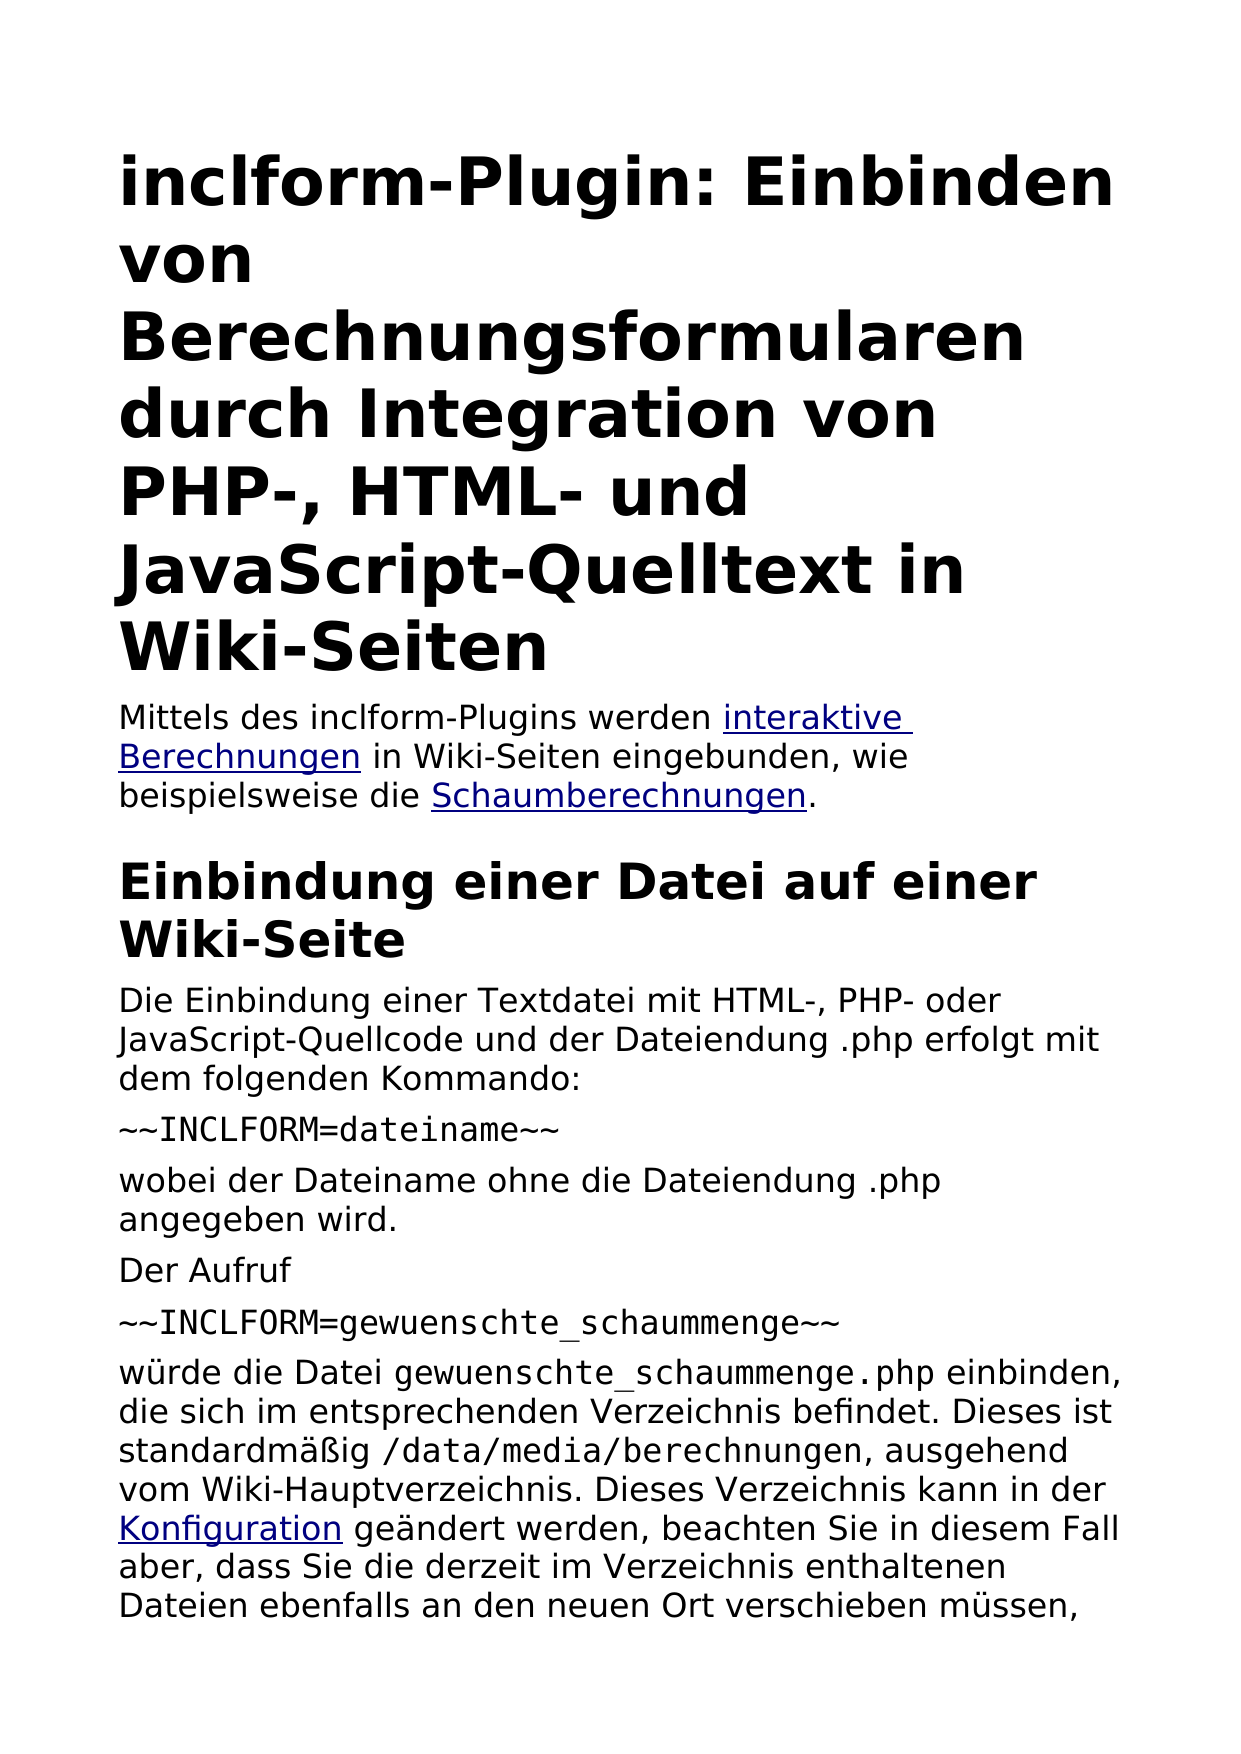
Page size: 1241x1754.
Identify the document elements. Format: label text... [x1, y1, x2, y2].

subtitle Einbindung einer Datei auf einer Wiki-Seite [118, 853, 1122, 969]
text ~~INCLFORM=gewuenschte_schaummenge~~ [118, 1303, 1122, 1342]
text Der Aufruf [118, 1252, 1122, 1291]
text würde die Datei gewuenschte_schaummenge.php einbinden, die sich im entsprechenden Verzeichnis befindet. Dieses ist standardmäßig /data/media/berechnungen, ausgehend vom Wiki-Hauptverzeichnis. Dieses Verzeichnis kann in der Konfiguration geändert werden, beachten Sie in diesem Fall aber, dass Sie die derzeit im Verzeichnis enthaltenen Dateien ebenfalls an den neuen Ort verschieben müssen, [118, 1354, 1122, 1626]
text ~~INCLFORM=dateiname~~ [118, 1111, 1122, 1150]
subtitle inclform-Plugin: Einbinden von Berechnungsformularen durch Integration von PHP-, HTML- und JavaScript-Quelltext in Wiki-Seiten [118, 143, 1122, 686]
text Die Einbindung einer Textdatei mit HTML-, PHP- oder JavaScript-Quellcode und der Dateiendung .php erfolgt mit dem folgenden Kommando: [118, 982, 1122, 1098]
text wobei der Dateiname ohne die Dateiendung .php angegeben wird. [118, 1162, 1122, 1239]
text Mittels des inclform-Plugins werden interaktive Berechnungen in Wiki-Seiten eingebunden, wie beispielsweise die Schaumberechnungen. [118, 699, 1122, 815]
